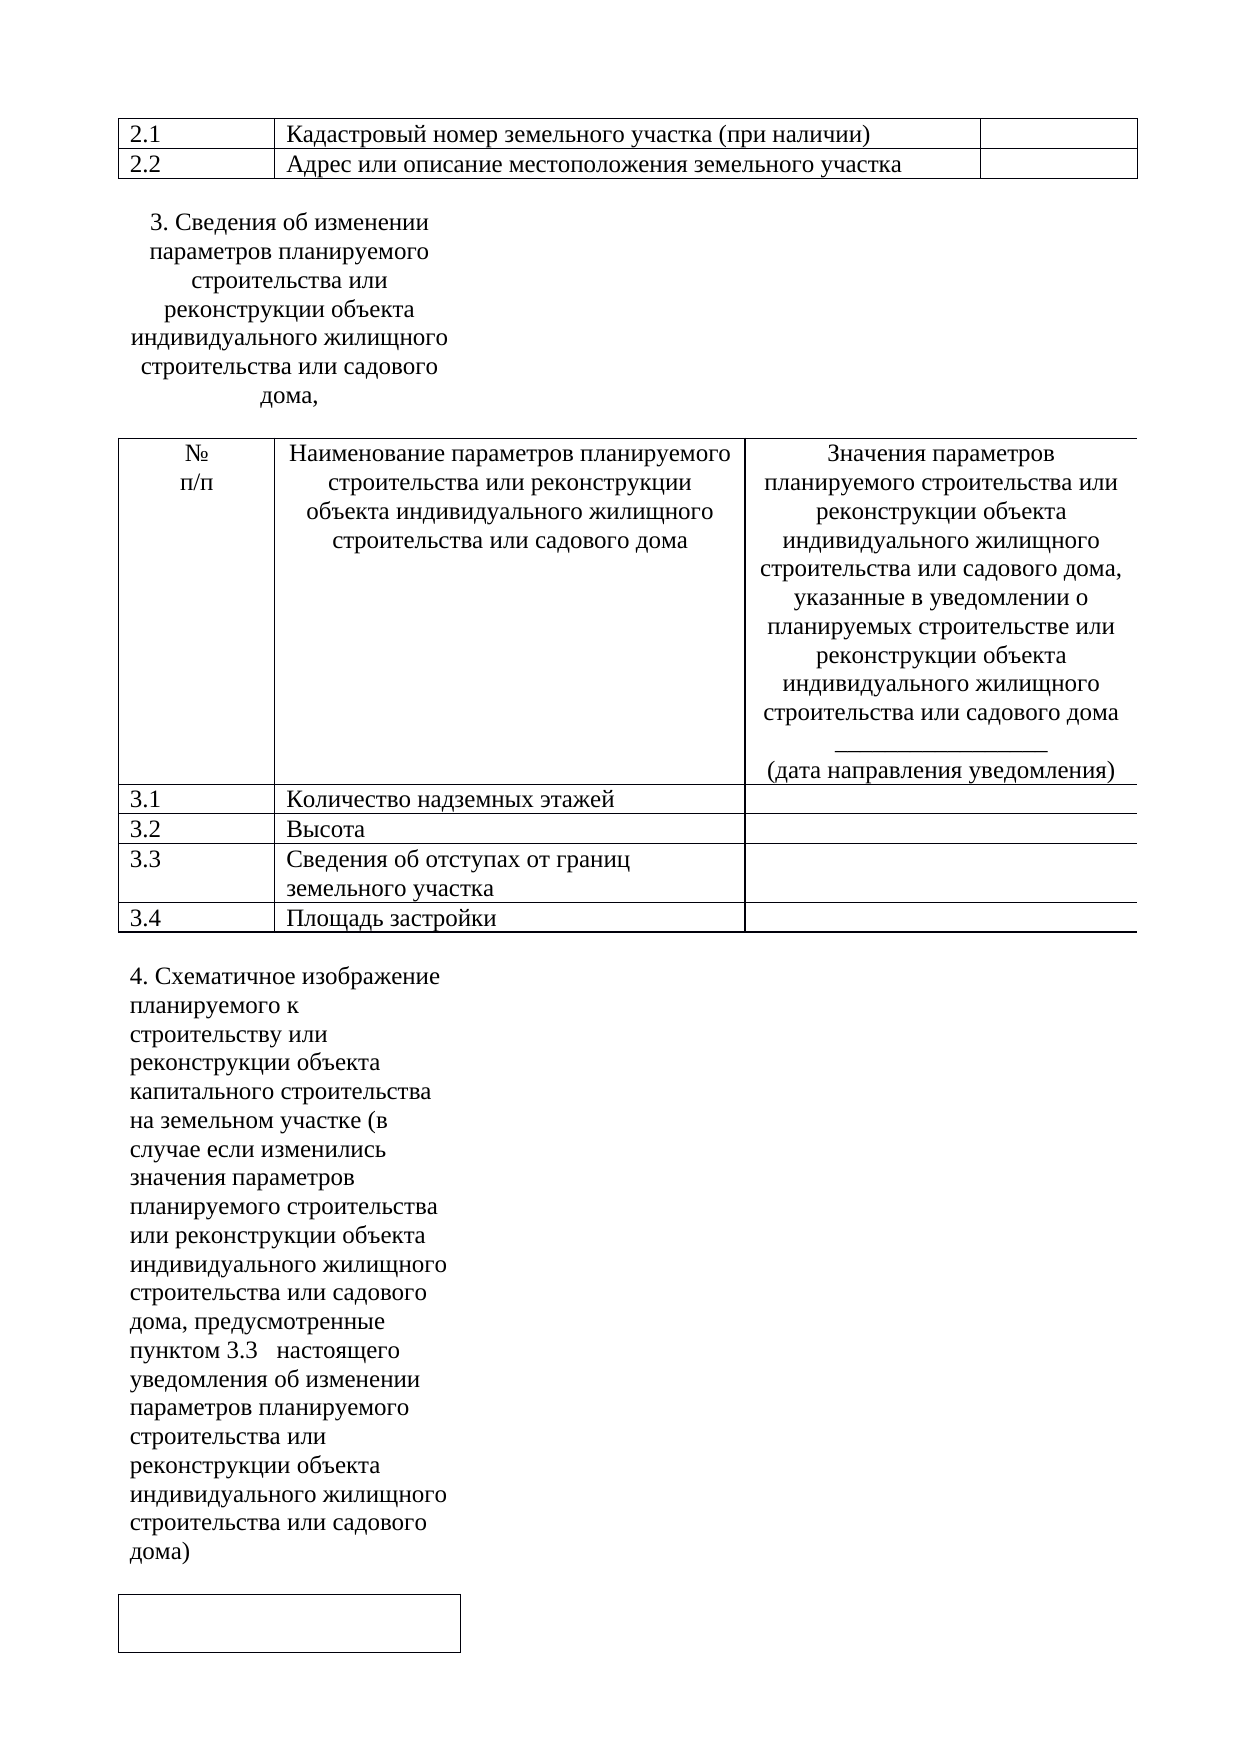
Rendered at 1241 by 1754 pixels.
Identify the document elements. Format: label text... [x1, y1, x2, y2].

table_cell 2.2 [119, 149, 274, 178]
table_cell [981, 149, 1137, 178]
table_cell [746, 844, 1137, 902]
table_cell [460, 179, 1137, 437]
table_cell [461, 1594, 1137, 1652]
table_cell Сведения об отступах от границ земельного участка [275, 844, 744, 902]
table_cell [746, 903, 1137, 931]
table_cell Высота [275, 814, 744, 843]
table_cell 3.2 [119, 814, 274, 843]
table_cell № п/п [119, 439, 274, 783]
table_cell 3.1 [119, 785, 274, 813]
table_cell [746, 814, 1137, 843]
table_cell 3.3 [119, 844, 274, 902]
table_cell Адрес или описание местоположения земельного участка [275, 149, 980, 178]
table_cell Кадастровый номер земельного участка (при наличии) [275, 119, 980, 148]
table_cell [460, 933, 1137, 1594]
table_cell 3.4 [119, 903, 274, 931]
table_cell Значения параметров планируемого строительства или реконструкции объекта индивидуального жилищного строительства или садового дома, указанные в уведомлении о планируемых строительстве или реконструкции объекта индивидуального жилищного строительства или садового дома _________________ (дата направления уведомления) [746, 439, 1137, 783]
table_cell Наименование параметров планируемого строительства или реконструкции объекта индивидуального жилищного строительства или садового дома [275, 439, 744, 783]
table_cell [981, 119, 1137, 148]
table_cell Количество надземных этажей [275, 785, 744, 813]
table_cell [119, 1595, 460, 1652]
table_cell 3. Сведения об изменении параметров планируемого строительства или реконструкции объекта индивидуального жилищного строительства или садового дома, [118, 179, 460, 437]
table_cell 4. Схематичное изображение планируемого к строительству или реконструкции объекта капитального строительства на земельном участке (в случае если изменились значения параметров планируемого строительства или реконструкции объекта индивидуального жилищного строительства или садового дома, предусмотренные пунктом 3.3 настоящего уведомления об изменении параметров планируемого строительства или реконструкции объекта индивидуального жилищного строительства или садового дома) [118, 933, 460, 1594]
table_cell Площадь застройки [275, 903, 744, 931]
table_cell [746, 785, 1137, 813]
table_cell 2.1 [119, 119, 274, 148]
